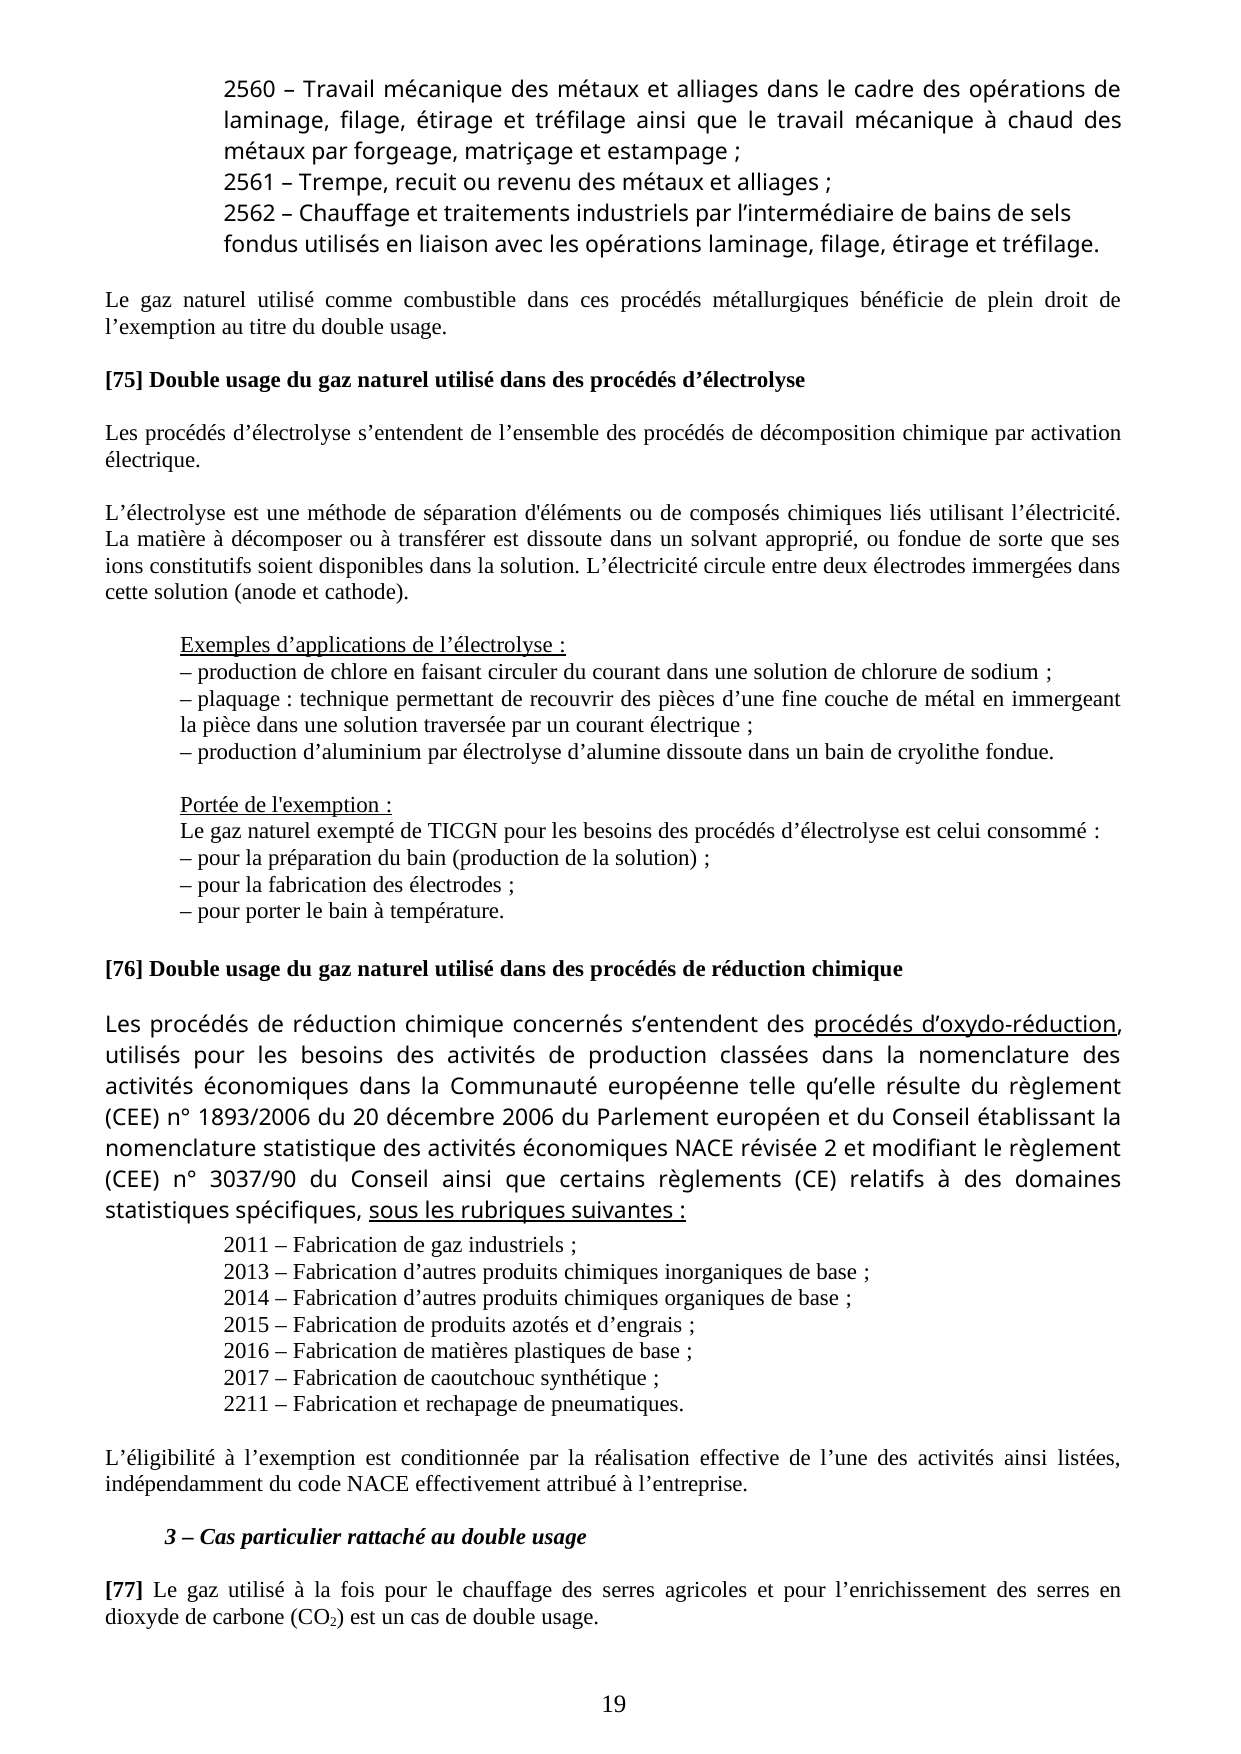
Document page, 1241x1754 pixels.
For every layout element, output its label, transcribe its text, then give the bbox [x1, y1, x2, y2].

text 2013 – Fabrication d’autres produits chimiques inorganiques de base ; [223, 1257, 1122, 1284]
text Le gaz naturel utilisé comme combustible dans ces procédés métallurgiques bénéficie de plein droit de l’exemption au titre du double usage. [105, 286, 1122, 339]
text [76] Double usage du gaz naturel utilisé dans des procédés de réduction chimique [105, 954, 1122, 981]
list – production de chlore en faisant circuler du courant dans une solution de chlorure de sodium ; [142, 658, 1122, 684]
list Les procédés d’électrolyse s’entendent de l’ensemble des procédés de décomposition chimique par activation électrique. [69, 419, 1122, 472]
text 2015 – Fabrication de produits azotés et d’engrais ; [223, 1311, 1122, 1337]
text 2016 – Fabrication de matières plastiques de base ; [223, 1337, 1122, 1364]
list L’électrolyse est une méthode de séparation d'éléments ou de composés chimiques liés utilisant l’électricité. La matière à décomposer ou à transférer est dissoute dans un solvant approprié, ou fondue de sorte que ses ions constitutifs soient disponibles dans la solution. L’électricité circule entre deux électrodes immergées dans cette solution (anode et cathode). [69, 498, 1122, 605]
text 2562 – Chauffage et traitements industriels par l’intermédiaire de bains de sels fondus utilisés en liaison avec les opérations laminage, filage, étirage et tréfilage. [223, 197, 1122, 259]
text 2560 – Travail mécanique des métaux et alliages dans le cadre des opérations de laminage, filage, étirage et tréfilage ainsi que le travail mécanique à chaud des métaux par forgeage, matriçage et estampage ; [223, 73, 1122, 166]
text [77] Le gaz utilisé à la fois pour le chauffage des serres agricoles et pour l’enrichissement des serres en dioxyde de carbone (CO2) est un cas de double usage. [105, 1576, 1122, 1629]
list – pour la préparation du bain (production de la solution) ; [142, 844, 1122, 870]
text 2211 – Fabrication et rechapage de pneumatiques. [223, 1390, 1122, 1417]
text 3 – Cas particulier rattaché au double usage [105, 1523, 1122, 1550]
picture [104, 32, 1123, 1722]
text 2011 – Fabrication de gaz industriels ; [223, 1231, 1122, 1257]
list Le gaz naturel exempté de TICGN pour les besoins des procédés d’électrolyse est celui consommé : [142, 817, 1122, 844]
text Les procédés de réduction chimique concernés s’entendent des procédés d’oxydo-réduction, utilisés pour les besoins des activités de production classées dans la nomenclature des activités économiques dans la Communauté européenne telle qu’elle résulte du règlement (CEE) n° 1893/2006 du 20 décembre 2006 du Parlement européen et du Conseil établissant la nomenclature statistique des activités économiques NACE révisée 2 et modifiant le règlement (CEE) n° 3037/90 du Conseil ainsi que certains règlements (CE) relatifs à des domaines statistiques spécifiques, sous les rubriques suivantes : [105, 1008, 1122, 1225]
list Exemples d’applications de l’électrolyse : [142, 631, 1122, 658]
list Portée de l'exemption : [142, 791, 1122, 817]
text 2017 – Fabrication de caoutchouc synthétique ; [223, 1364, 1122, 1390]
text 2561 – Trempe, recuit ou revenu des métaux et alliages ; [223, 166, 1122, 197]
list – production d’aluminium par électrolyse d’alumine dissoute dans un bain de cryolithe fondue. [142, 738, 1122, 764]
text 2014 – Fabrication d’autres produits chimiques organiques de base ; [223, 1284, 1122, 1311]
list – plaquage : technique permettant de recouvrir des pièces d’une fine couche de métal en immergeant la pièce dans une solution traversée par un courant électrique ; [142, 684, 1122, 738]
text L’éligibilité à l’exemption est conditionnée par la réalisation effective de l’une des activités ainsi listées, indépendamment du code NACE effectivement attribué à l’entreprise. [105, 1443, 1122, 1497]
list – pour porter le bain à température. [142, 897, 1122, 923]
list – pour la fabrication des électrodes ; [142, 870, 1122, 897]
text [75] Double usage du gaz naturel utilisé dans des procédés d’électrolyse [105, 366, 1122, 392]
